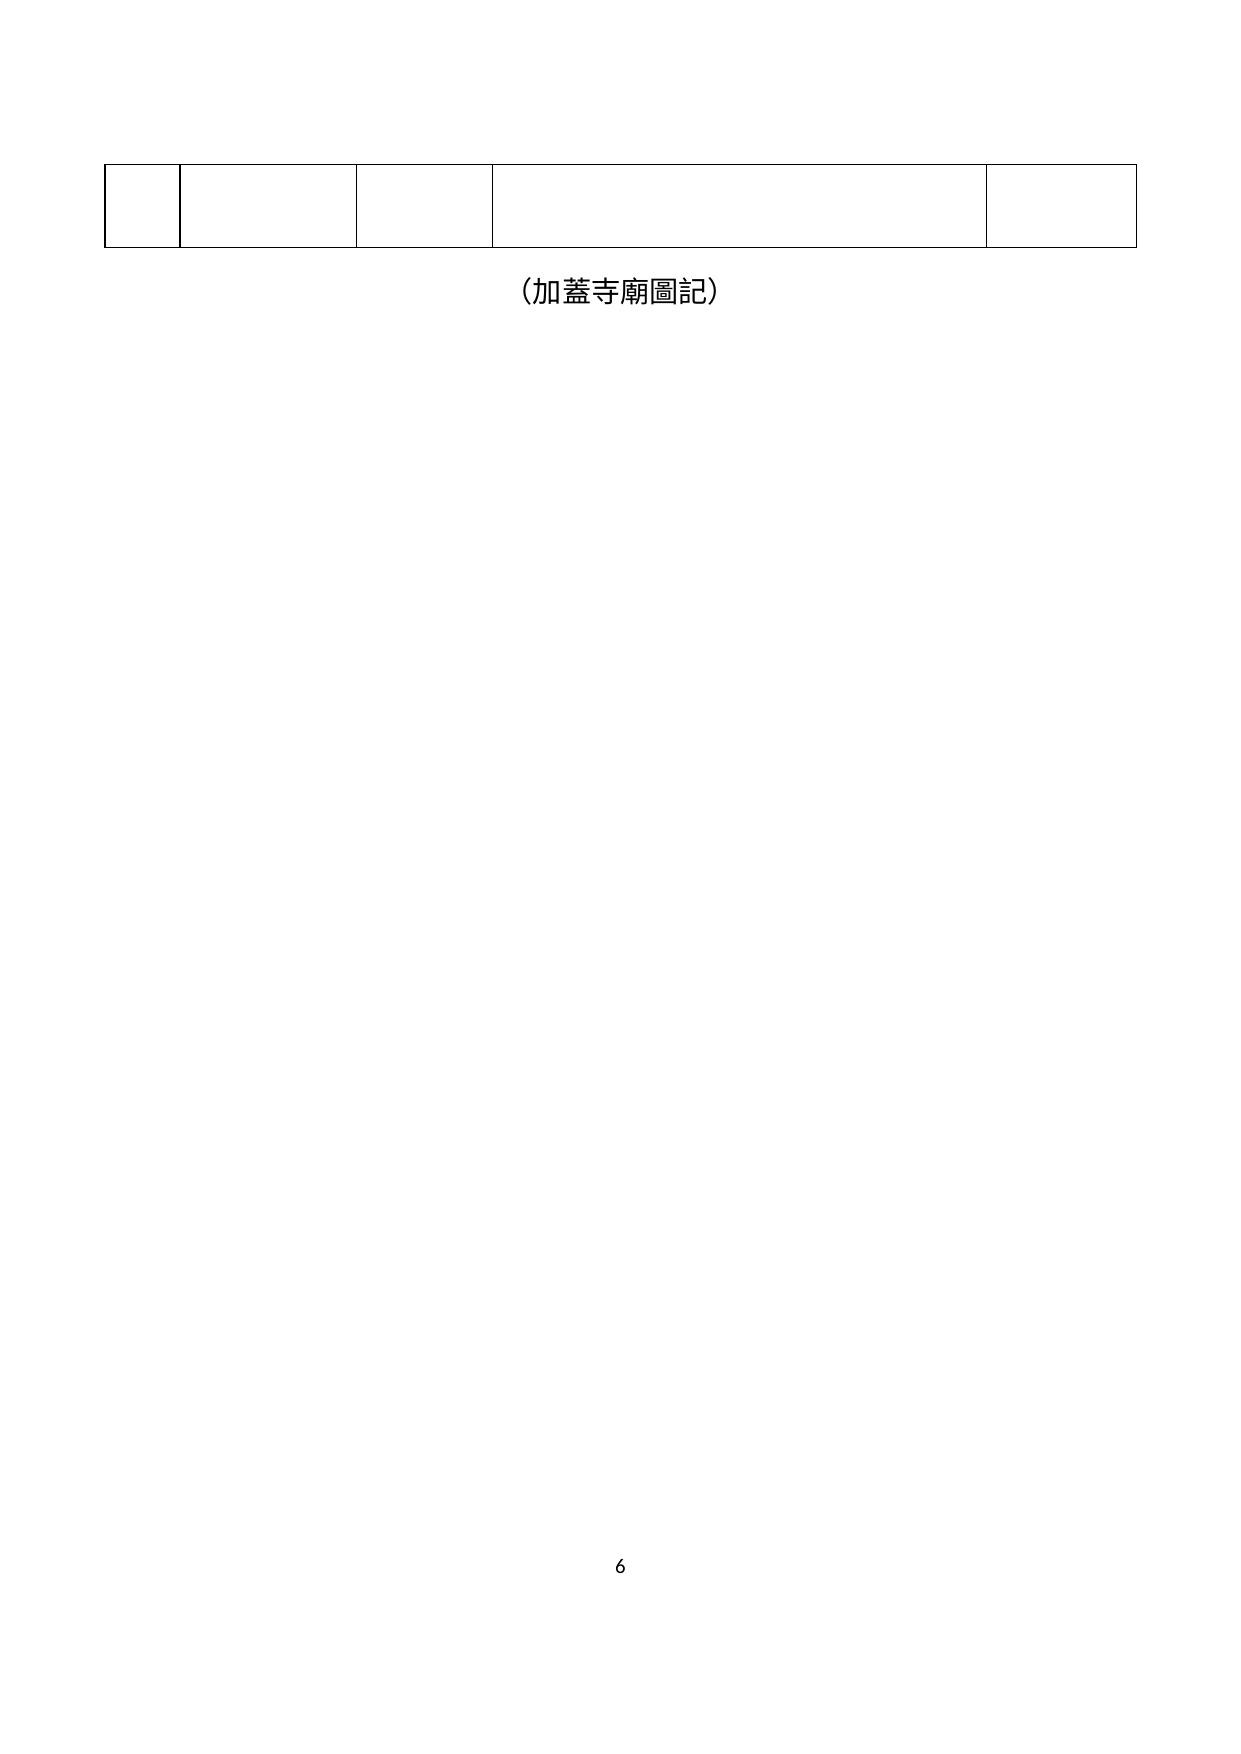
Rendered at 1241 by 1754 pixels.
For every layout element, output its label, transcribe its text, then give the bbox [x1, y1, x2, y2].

table_cell [493, 165, 986, 247]
table_cell [181, 165, 356, 247]
table_cell [987, 165, 1136, 247]
text （加蓋寺廟圖記） [112, 248, 1128, 310]
table_cell [106, 165, 179, 247]
table_cell [357, 165, 492, 247]
